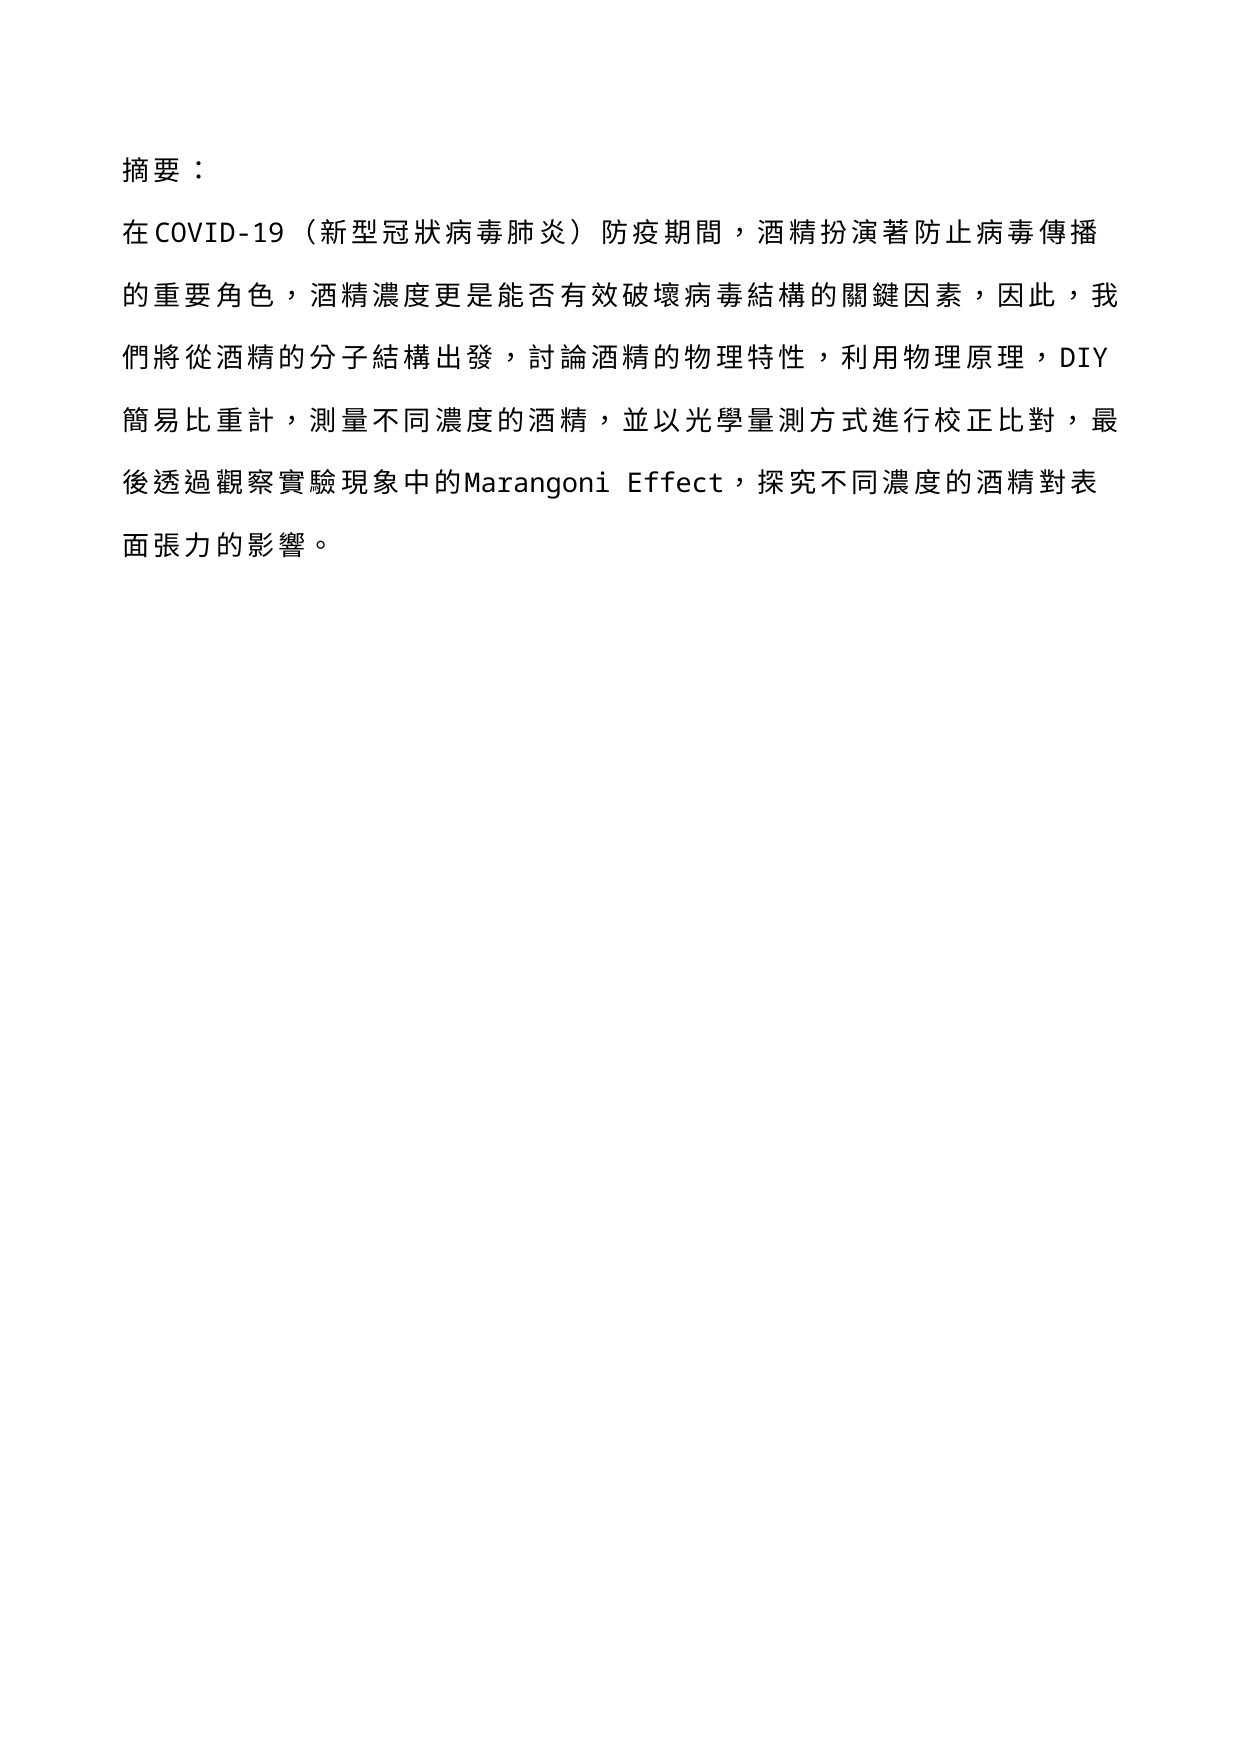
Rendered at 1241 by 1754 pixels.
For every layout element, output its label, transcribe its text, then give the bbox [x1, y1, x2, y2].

text 摘要： [120, 127, 1120, 189]
text 在COVID-19（新型冠狀病毒肺炎）防疫期間，酒精扮演著防止病毒傳播的重要角色，酒精濃度更是能否有效破壞病毒結構的關鍵因素，因此，我們將從酒精的分子結構出發，討論酒精的物理特性，利用物理原理，DIY簡易比重計，測量不同濃度的酒精，並以光學量測方式進行校正比對，最後透過觀察實驗現象中的Marangoni Effect，探究不同濃度的酒精對表面張力的影響。 [120, 189, 1120, 564]
